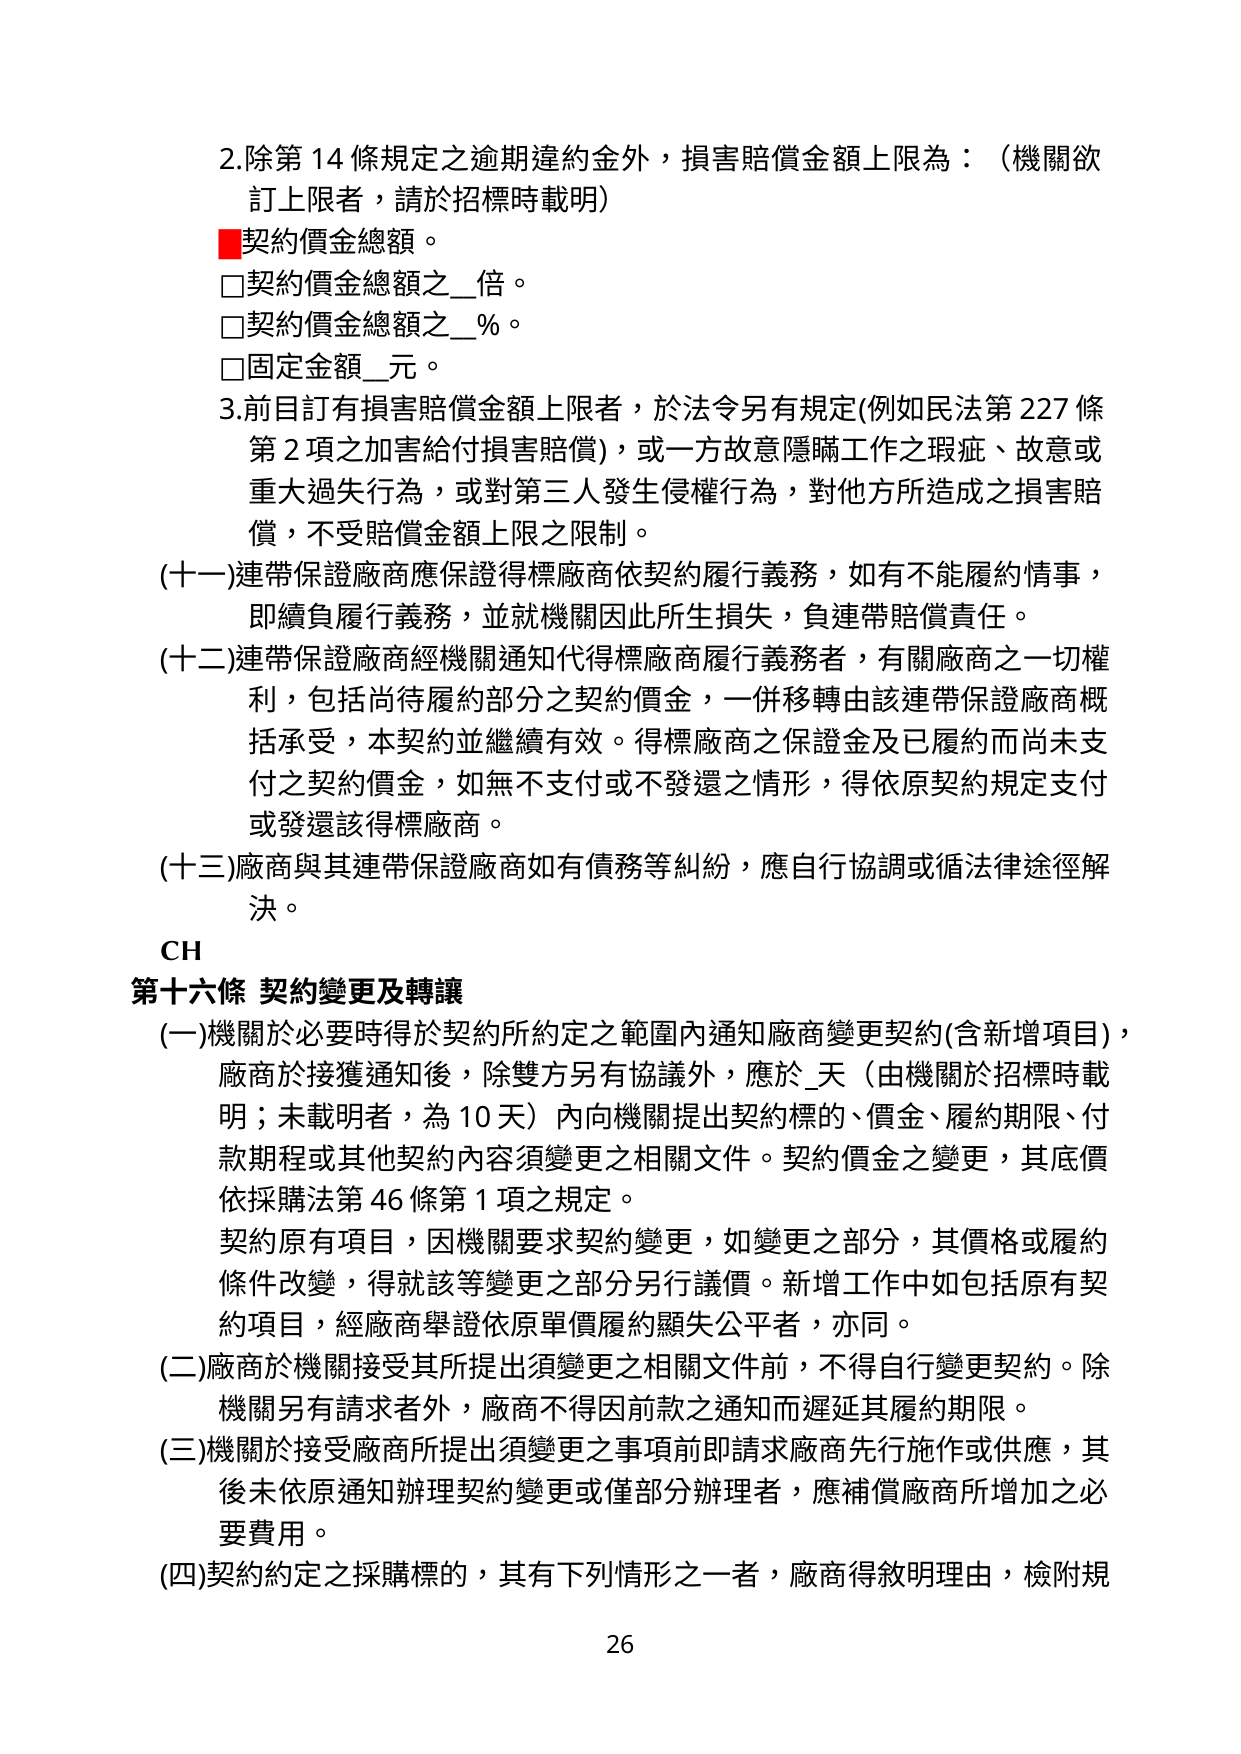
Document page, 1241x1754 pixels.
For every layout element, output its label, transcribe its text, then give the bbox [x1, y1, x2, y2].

text (十一)連帶保證廠商應保證得標廠商依契約履行義務，如有不能履約情事，即續負履行義務，並就機關因此所生損失，負連帶賠償責任。 [159, 552, 1110, 636]
text (四)契約約定之採購標的，其有下列情形之一者，廠商得敘明理由，檢附規 [159, 1552, 1110, 1594]
text 3.前目訂有損害賠償金額上限者，於法令另有規定(例如民法第227條第2項之加害給付損害賠償)，或一方故意隱瞞工作之瑕疵、故意或重大過失行為，或對第三人發生侵權行為，對他方所造成之損害賠償，不受賠償金額上限之限制。 [218, 386, 1104, 552]
text 第十六條 契約變更及轉讓 [130, 969, 1110, 1011]
text (十三)廠商與其連帶保證廠商如有債務等糾紛，應自行協調或循法律途徑解決。 [159, 844, 1110, 927]
text □固定金額__元。 [218, 344, 1104, 386]
text (一)機關於必要時得於契約所約定之範圍內通知廠商變更契約(含新增項目)，廠商於接獲通知後，除雙方另有協議外，應於 天（由機關於招標時載明；未載明者，為10天）內向機關提出契約標的、價金、履約期限、付款期程或其他契約內容須變更之相關文件。契約價金之變更，其底價依採購法第46條第1項之規定。 [159, 1011, 1110, 1219]
text □契約價金總額之__倍。 [218, 261, 1104, 302]
text 2.除第14條規定之逾期違約金外，損害賠償金額上限為：（機關欲訂上限者，請於招標時載明） [218, 136, 1104, 219]
text 契約原有項目，因機關要求契約變更，如變更之部分，其價格或履約條件改變，得就該等變更之部分另行議價。新增工作中如包括原有契約項目，經廠商舉證依原單價履約顯失公平者，亦同。 [218, 1219, 1110, 1344]
text (二)廠商於機關接受其所提出須變更之相關文件前，不得自行變更契約。除機關另有請求者外，廠商不得因前款之通知而遲延其履約期限。 [159, 1344, 1110, 1427]
text □契約價金總額之__%。 [218, 302, 1104, 344]
text ▇契約價金總額。 [218, 219, 1104, 261]
text (十二)連帶保證廠商經機關通知代得標廠商履行義務者，有關廠商之一切權利，包括尚待履約部分之契約價金，一併移轉由該連帶保證廠商概括承受，本契約並繼續有效。得標廠商之保證金及已履約而尚未支付之契約價金，如無不支付或不發還之情形，得依原契約規定支付或發還該得標廠商。 [159, 636, 1110, 844]
text (三)機關於接受廠商所提出須變更之事項前即請求廠商先行施作或供應，其後未依原通知辦理契約變更或僅部分辦理者，應補償廠商所增加之必要費用。 [159, 1427, 1110, 1552]
text  [159, 927, 1110, 969]
